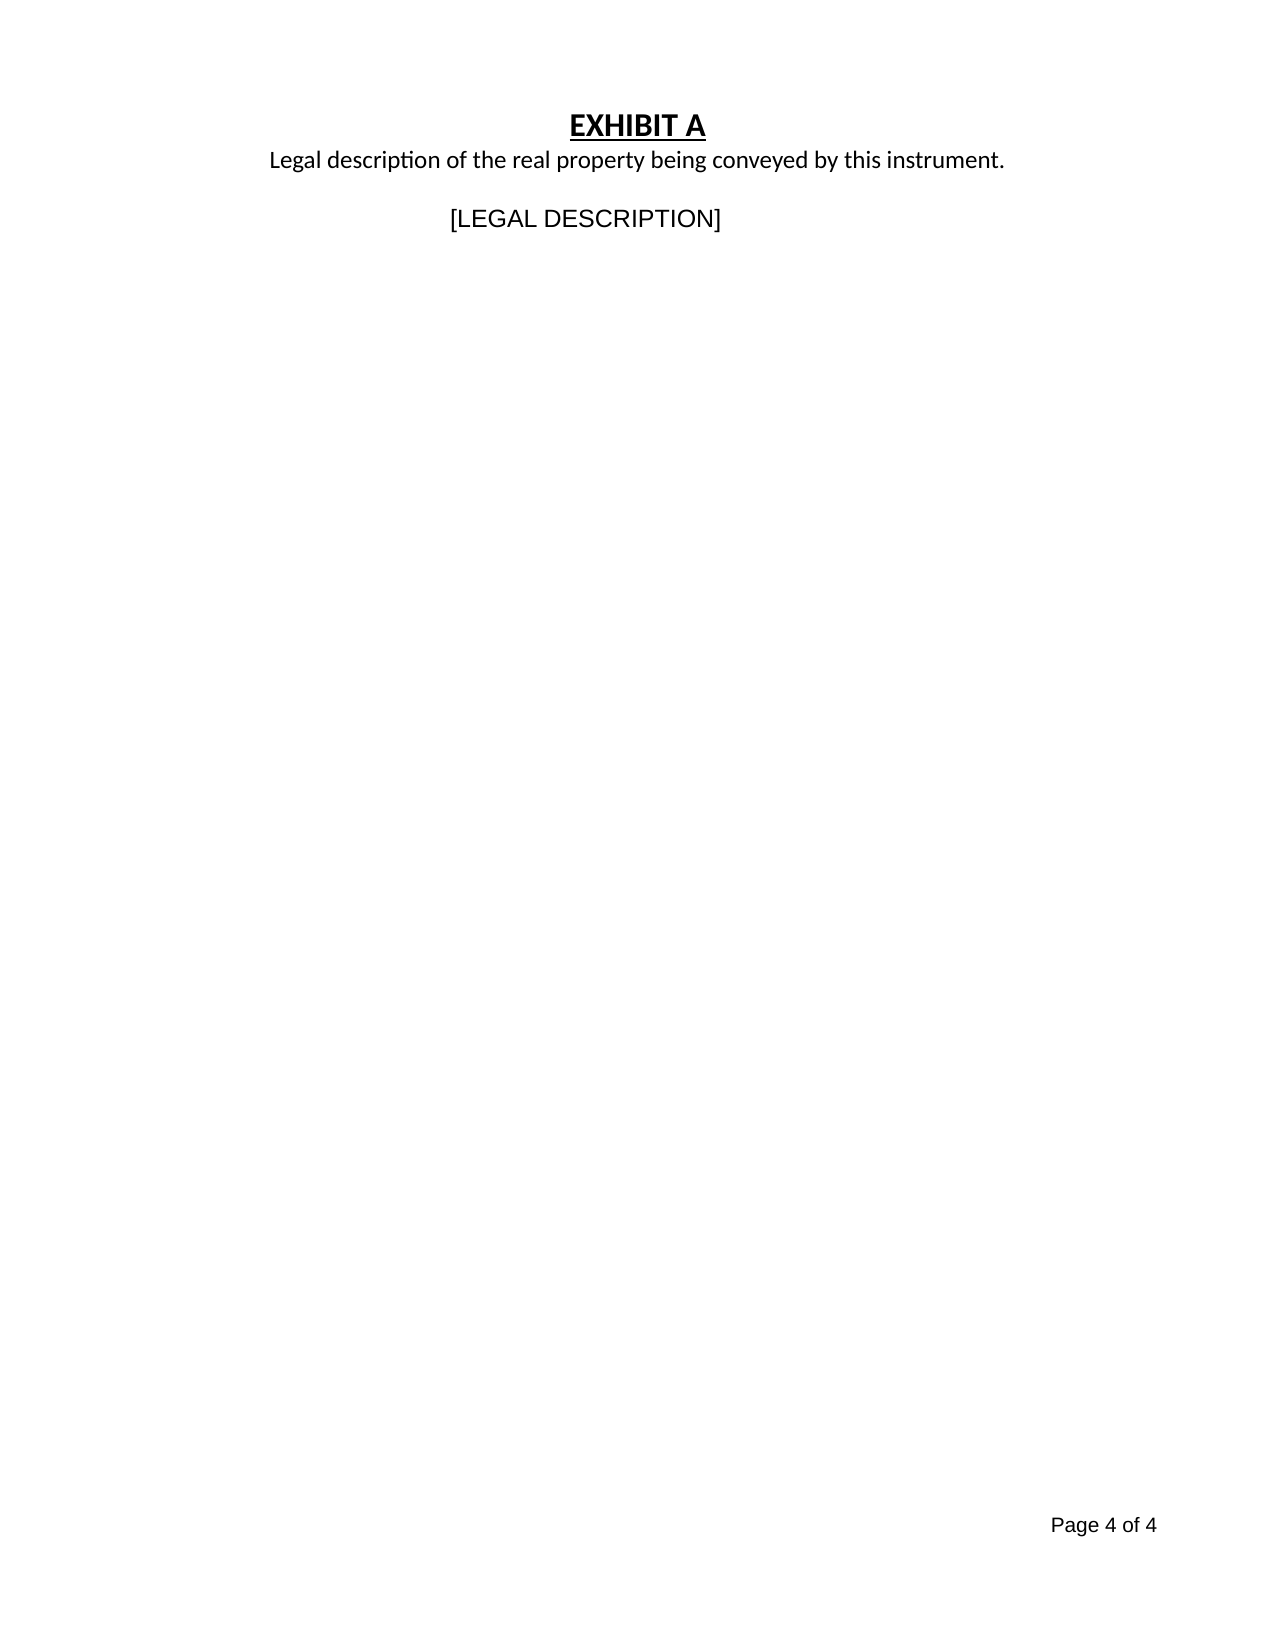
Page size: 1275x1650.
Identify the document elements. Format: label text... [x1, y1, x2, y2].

text EXHIBIT A [150, 104, 1125, 144]
text Legal description of the real property being conveyed by this instrument. [150, 144, 1125, 175]
text [LEGAL DESCRIPTION] [375, 204, 1125, 232]
